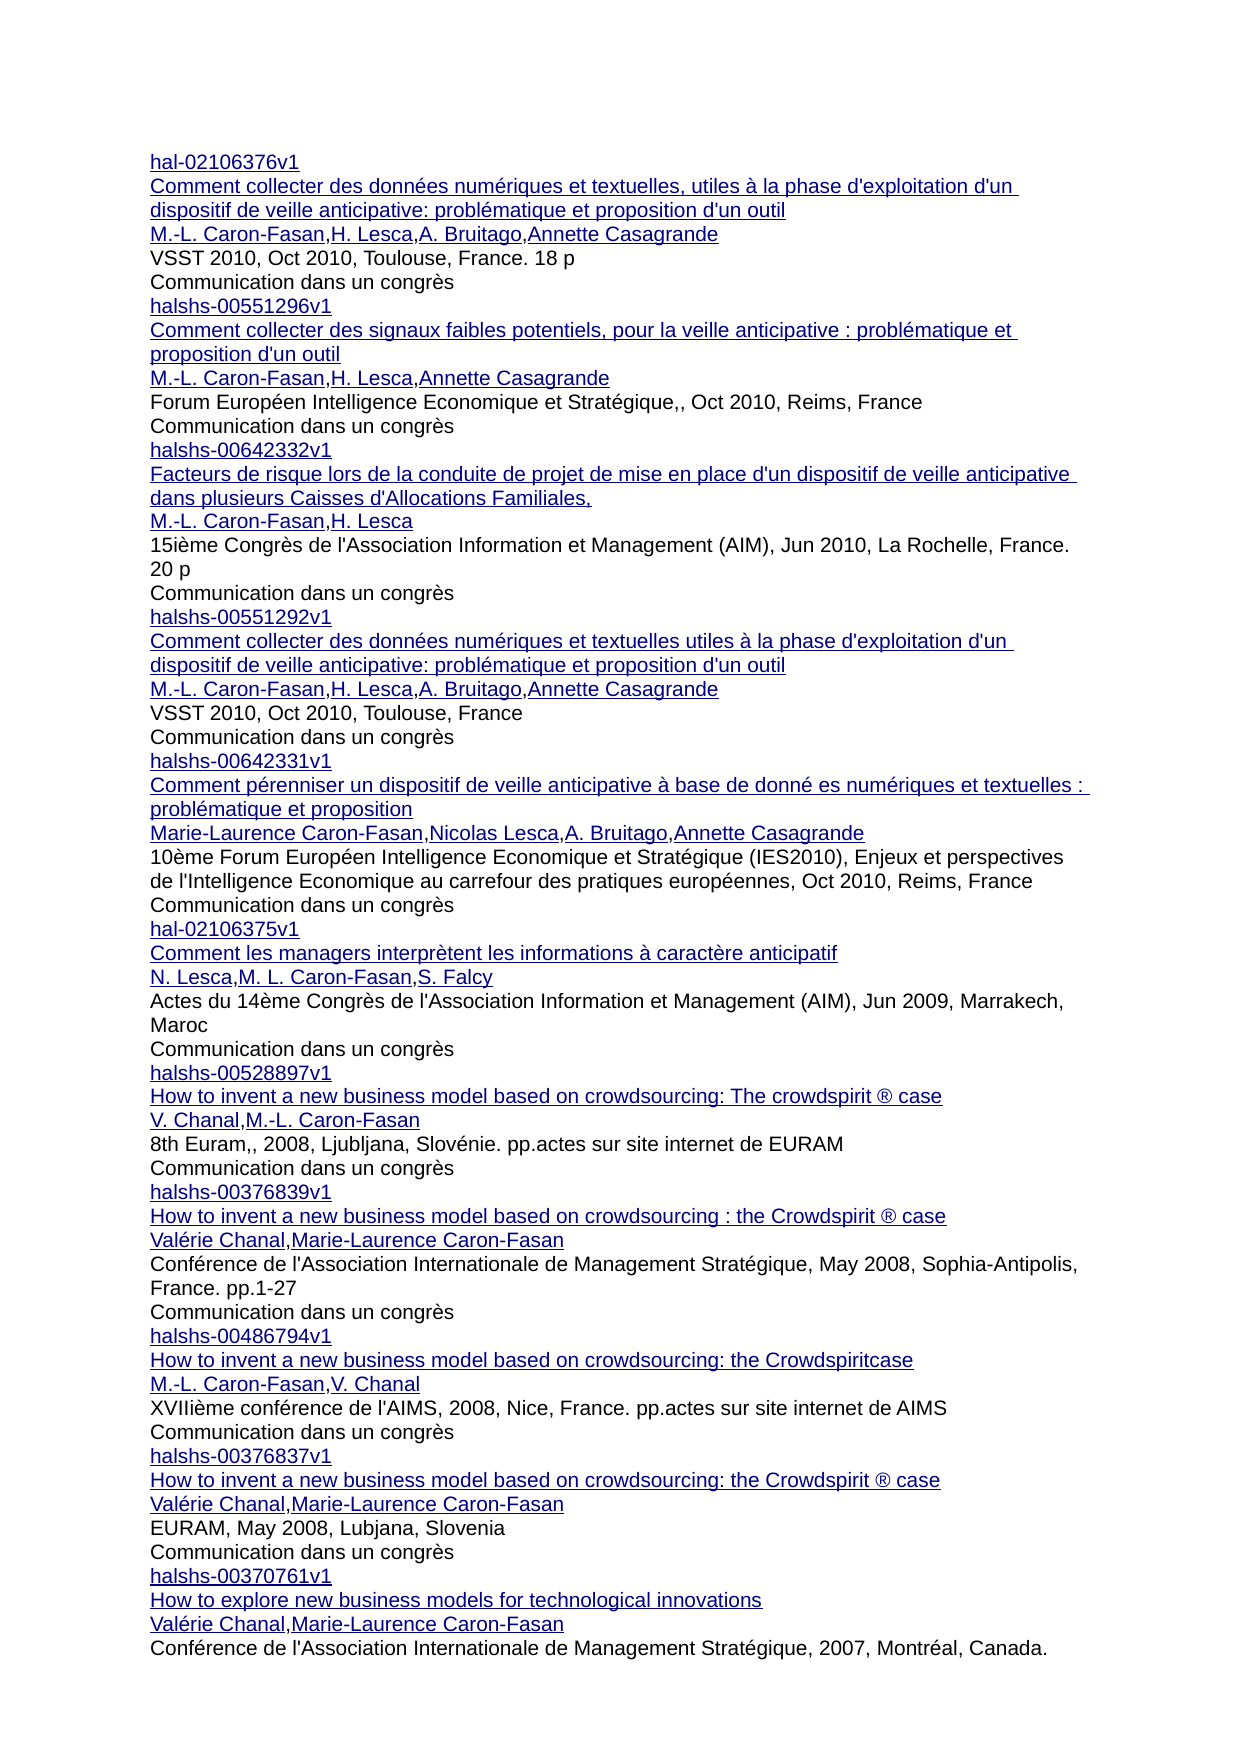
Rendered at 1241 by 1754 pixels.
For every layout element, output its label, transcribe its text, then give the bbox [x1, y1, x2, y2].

table_cell Comment collecter des données numériques et textuelles, utiles à la phase d'exploitation d'un dispositif de veille anticipative: problématique et proposition d'un outil M.-L. Caron-Fasan,H. Lesca,A. Bruitago,Annette Casagrande VSST 2010, Oct 2010, Toulouse, France. 18 p Communication dans un congrès halshs-00551296v1 [150, 174, 1090, 318]
table_cell How to invent a new business model based on crowdsourcing: the Crowdspiritcase M.-L. Caron-Fasan,V. Chanal XVIIième conférence de l'AIMS, 2008, Nice, France. pp.actes sur site internet de AIMS Communication dans un congrès halshs-00376837v1 [150, 1348, 1090, 1468]
table_cell problématique et proposition Marie-Laurence Caron-Fasan,Nicolas Lesca,A. Bruitago,Annette Casagrande 10ème Forum Européen Intelligence Economique et Stratégique (IES2010), Enjeux et perspectives de l'Intelligence Economique au carrefour des pratiques européennes, Oct 2010, Reims, France Communication dans un congrès hal-02106375v1 [150, 795, 1090, 941]
table_cell How to explore new business models for technological innovations Valérie Chanal,Marie-Laurence Caron-Fasan Conférence de l'Association Internationale de Management Stratégique, 2007, Montréal, Canada. [150, 1588, 1090, 1659]
table_cell Comment les managers interprètent les informations à caractère anticipatif N. Lesca,M. L. Caron-Fasan,S. Falcy Actes du 14ème Congrès de l'Association Information et Management (AIM), Jun 2009, Marrakech, Maroc Communication dans un congrès halshs-00528897v1 [150, 941, 1090, 1084]
table_cell hal-02106376v1 [150, 150, 1090, 174]
table_cell Facteurs de risque lors de la conduite de projet de mise en place d'un dispositif de veille anticipative dans plusieurs Caisses d'Allocations Familiales, M.-L. Caron-Fasan,H. Lesca 15ième Congrès de l'Association Information et Management (AIM), Jun 2010, La Rochelle, France. 20 p Communication dans un congrès halshs-00551292v1 [150, 461, 1090, 629]
table_cell How to invent a new business model based on crowdsourcing: The crowdspirit ® case V. Chanal,M.-L. Caron-Fasan 8th Euram,, 2008, Ljubljana, Slovénie. pp.actes sur site internet de EURAM Communication dans un congrès halshs-00376839v1 [150, 1084, 1090, 1204]
table_cell Comment collecter des signaux faibles potentiels, pour la veille anticipative : problématique et proposition d'un outil M.-L. Caron-Fasan,H. Lesca,Annette Casagrande Forum Européen Intelligence Economique et Stratégique,, Oct 2010, Reims, France Communication dans un congrès halshs-00642332v1 [150, 318, 1090, 461]
table_cell Comment collecter des données numériques et textuelles utiles à la phase d'exploitation d'un dispositif de veille anticipative: problématique et proposition d'un outil M.-L. Caron-Fasan,H. Lesca,A. Bruitago,Annette Casagrande VSST 2010, Oct 2010, Toulouse, France Communication dans un congrès halshs-00642331v1 [150, 629, 1090, 773]
table_cell How to invent a new business model based on crowdsourcing : the Crowdspirit ® case Valérie Chanal,Marie-Laurence Caron-Fasan Conférence de l'Association Internationale de Management Stratégique, May 2008, Sophia-Antipolis, France. pp.1-27 Communication dans un congrès halshs-00486794v1 [150, 1204, 1090, 1348]
table_cell How to invent a new business model based on crowdsourcing: the Crowdspirit ® case Valérie Chanal,Marie-Laurence Caron-Fasan EURAM, May 2008, Lubjana, Slovenia Communication dans un congrès halshs-00370761v1 [150, 1468, 1090, 1587]
table_cell Comment pérenniser un dispositif de veille anticipative à base de donné es numériques et textuelles : [150, 773, 1090, 794]
